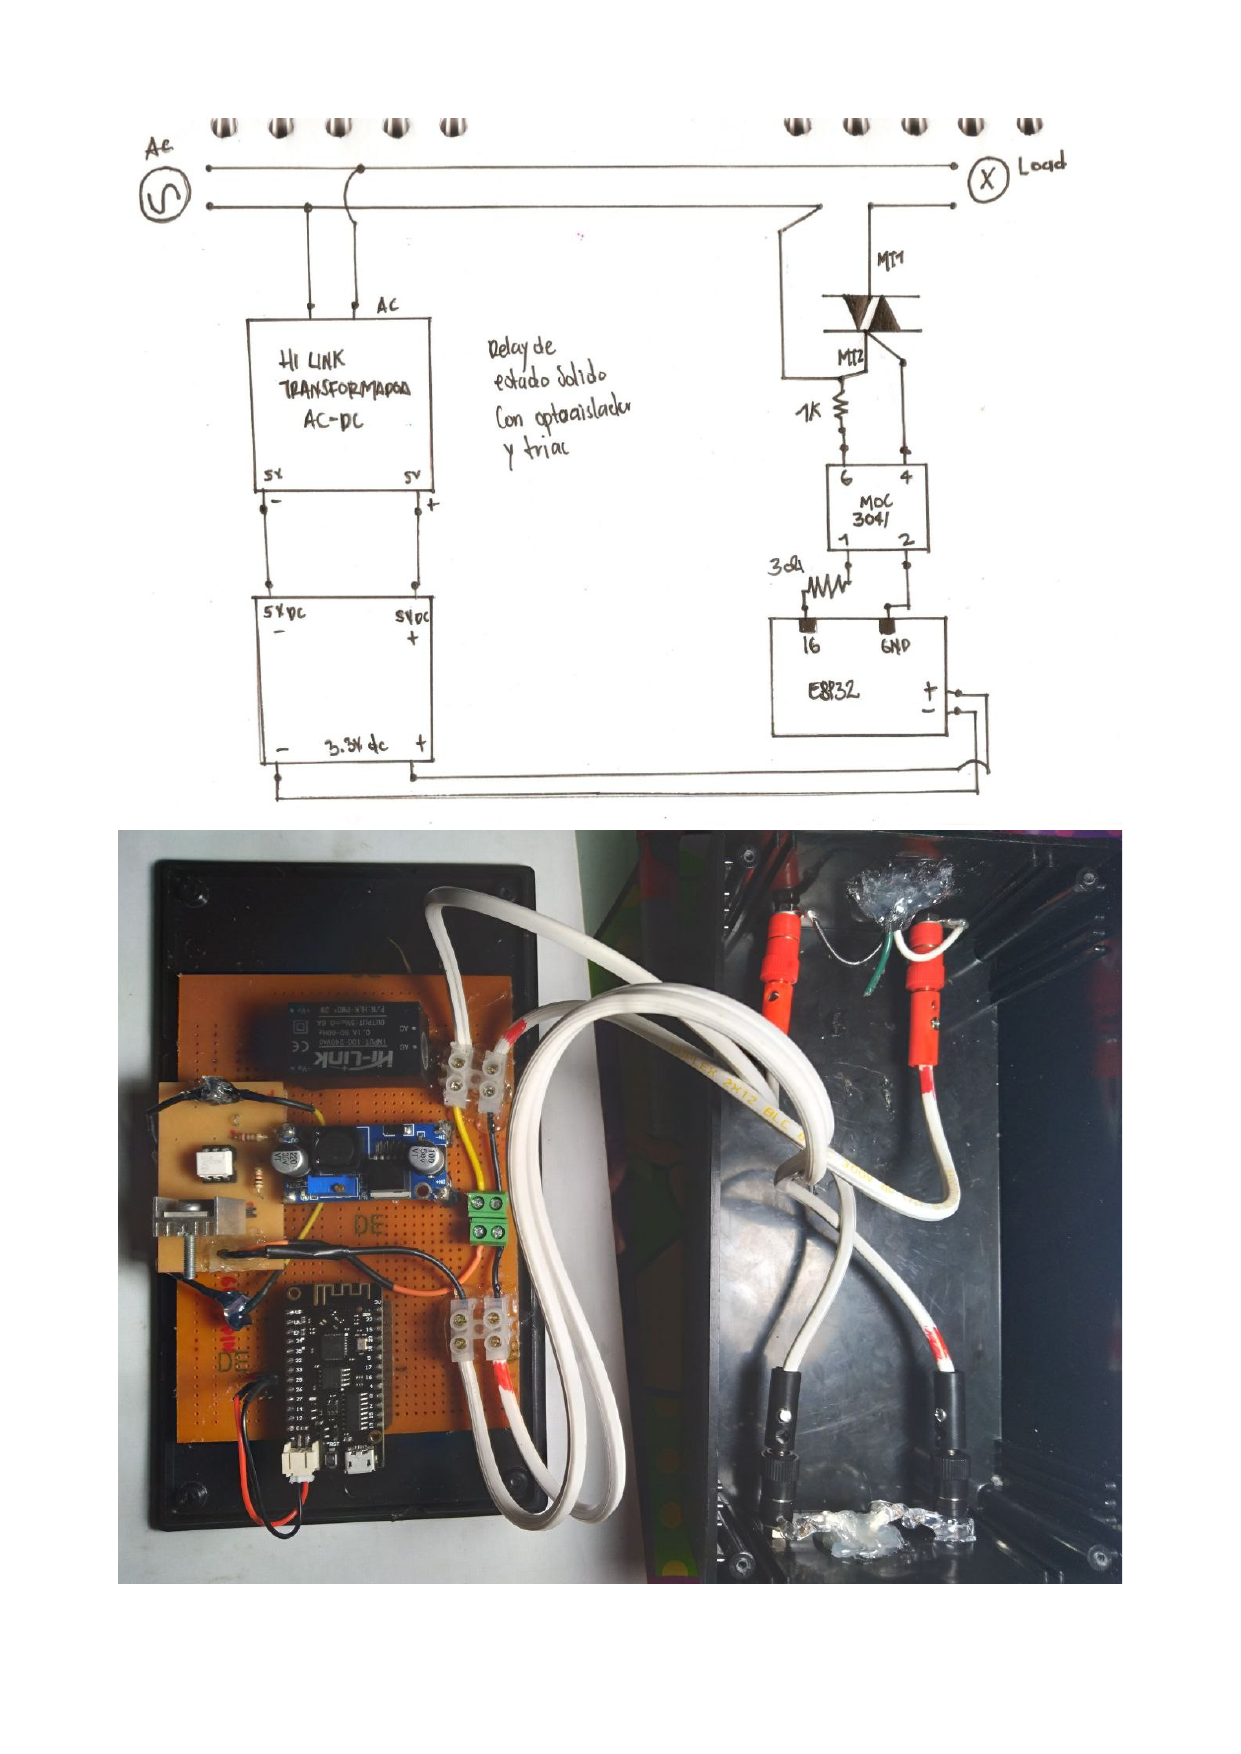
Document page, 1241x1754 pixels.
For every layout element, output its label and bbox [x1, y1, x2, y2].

picture [118, 118, 1123, 825]
picture [118, 830, 1123, 1584]
